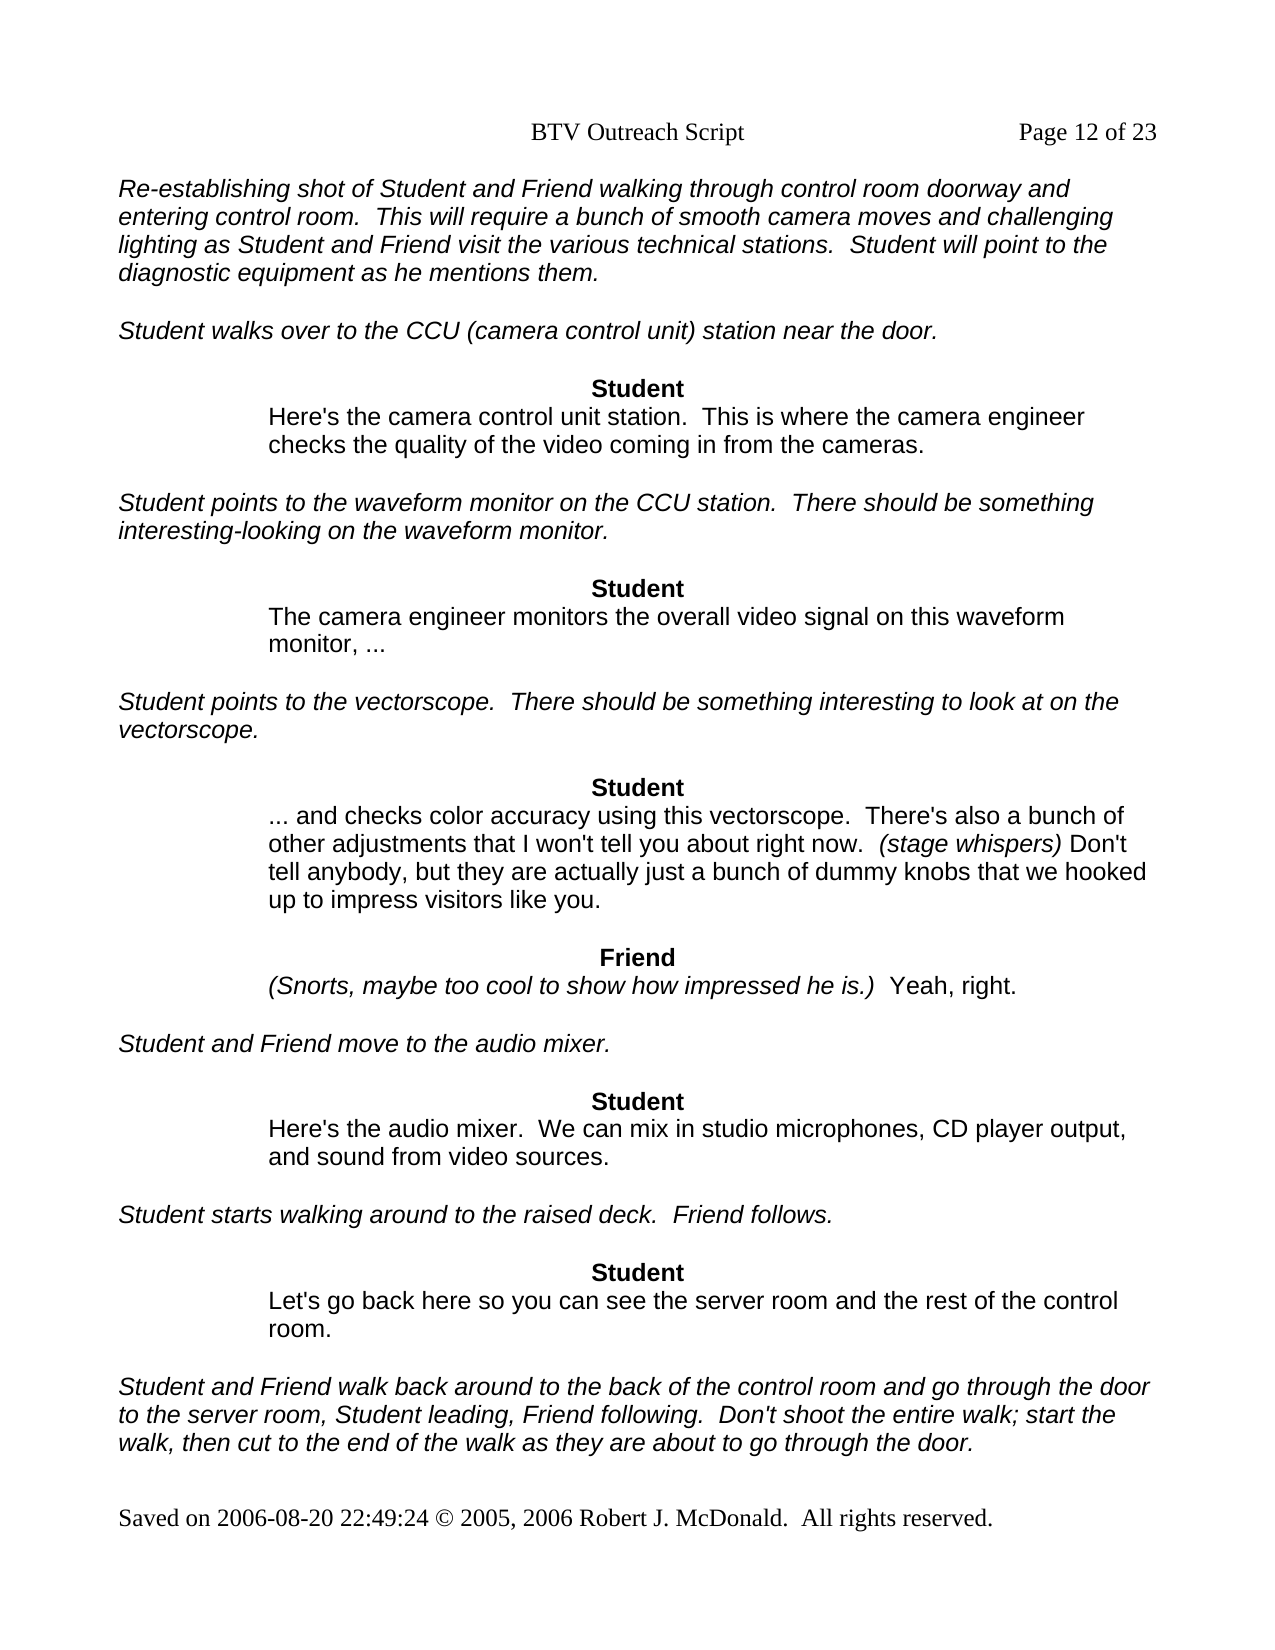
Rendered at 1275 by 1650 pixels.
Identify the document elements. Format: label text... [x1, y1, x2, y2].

text Student points to the waveform monitor on the CCU station. There should be something interesting-looking on the waveform monitor. [118, 489, 1157, 544]
text Student [118, 375, 1157, 403]
text Student walks over to the CCU (camera control unit) station near the door. [118, 317, 1157, 345]
text Re-establishing shot of Student and Friend walking through control room doorway and entering control room. This will require a bunch of smooth camera moves and challenging lighting as Student and Friend visit the various technical stations. Student will point to the diagnostic equipment as he mentions them. [118, 175, 1157, 287]
text (Snorts, maybe too cool to show how impressed he is.) Yeah, right. [268, 972, 1157, 999]
text Student points to the vectorscope. There should be something interesting to look at on the vectorscope. [118, 688, 1157, 744]
text Student and Friend move to the audio mixer. [118, 1029, 1157, 1057]
text Friend [118, 944, 1157, 972]
text Student [118, 1087, 1157, 1115]
text Here's the camera control unit station. This is where the camera engineer checks the quality of the video coming in from the cameras. [268, 403, 1157, 459]
text Student [118, 774, 1157, 802]
text Here's the audio mixer. We can mix in studio microphones, CD player output, and sound from video sources. [268, 1115, 1157, 1171]
text Let's go back here so you can see the server room and the rest of the control room. [268, 1287, 1157, 1343]
text Student and Friend walk back around to the back of the control room and go through the door to the server room, Student leading, Friend following. Don't shoot the entire walk; start the walk, then cut to the end of the walk as they are about to go through the door. [118, 1373, 1157, 1457]
text Student [118, 1259, 1157, 1287]
text Student [118, 574, 1157, 602]
text The camera engineer monitors the overall video signal on this waveform monitor, ... [268, 602, 1157, 658]
text ... and checks color accuracy using this vectorscope. There's also a bunch of other adjustments that I won't tell you about right now. (stage whispers) Don't tell anybody, but they are actually just a bunch of dummy knobs that we hooked up to impress visitors like you. [268, 802, 1157, 914]
text Student starts walking around to the raised deck. Friend follows. [118, 1201, 1157, 1229]
